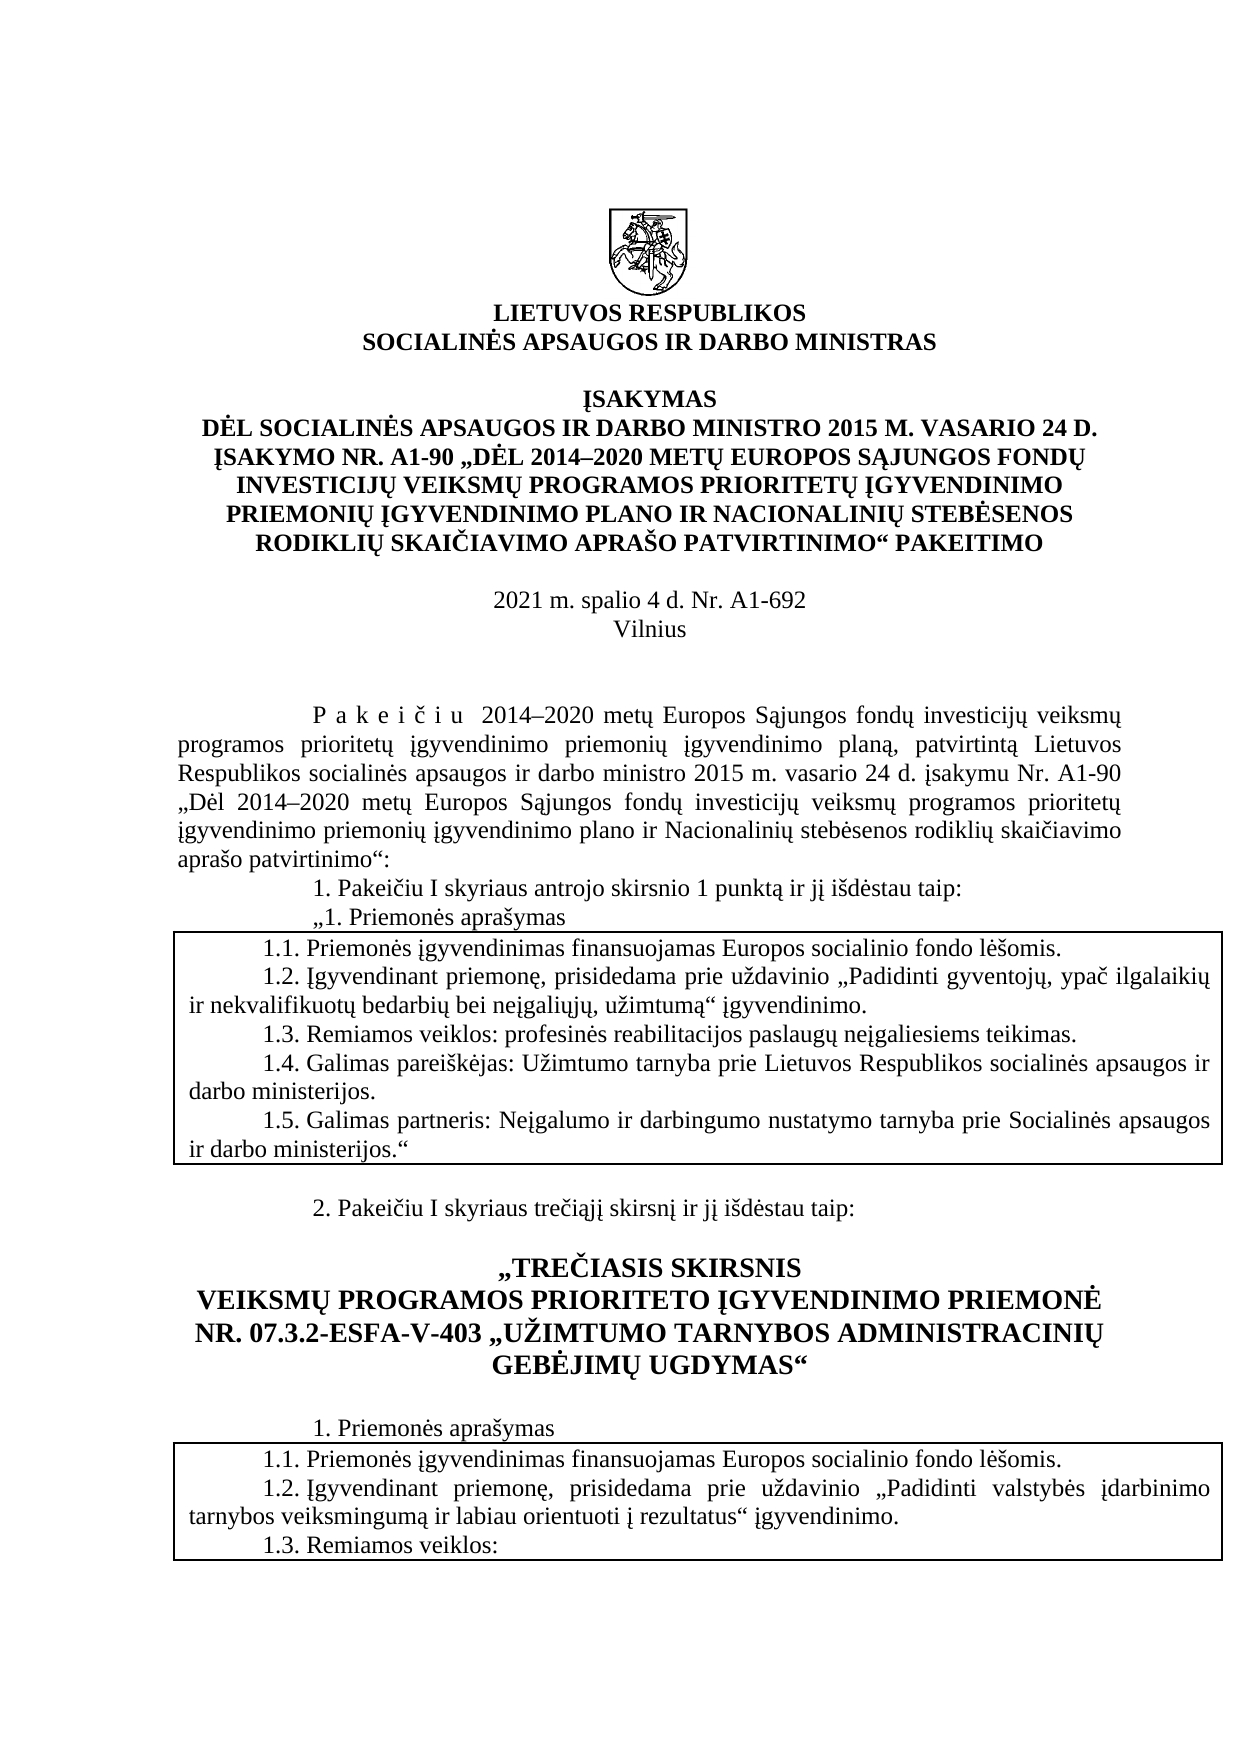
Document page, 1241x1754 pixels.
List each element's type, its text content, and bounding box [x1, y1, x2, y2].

text SOCIALINĖS APSAUGOS IR DARBO MINISTRAS [177, 327, 1122, 356]
text DĖL SOCIALINĖS APSAUGOS IR DARBO MINISTRO 2015 M. VASARIO 24 D. ĮSAKYMO NR. A1-90 „DĖL 2014–2020 METŲ EUROPOS SĄJUNGOS FONDŲ INVESTICIJŲ VEIKSMŲ PROGRAMOS PRIORITETŲ ĮGYVENDINIMO PRIEMONIŲ ĮGYVENDINIMO PLANO IR NACIONALINIŲ STEBĖSENOS RODIKLIŲ SKAIČIAVIMO APRAŠO PATVIRTINIMO“ PAKEITIMO [177, 413, 1122, 557]
text Vilnius [177, 614, 1122, 643]
text NR. 07.3.2-ESFA-V-403 „UŽIMTUMO TARNYBOS ADMINISTRACINIŲ GEBĖJIMŲ UGDYMAS“ [177, 1316, 1122, 1381]
text „1. Priemonės aprašymas [281, 902, 1122, 931]
text LIETUVOS RESPUBLIKOS [177, 298, 1122, 327]
text 1. Pakeičiu I skyriaus antrojo skirsnio 1 punktą ir jį išdėstau taip: [177, 873, 1122, 902]
text VEIKSMŲ PROGRAMOS PRIORITETO ĮGYVENDINIMO PRIEMONĖ [177, 1283, 1122, 1316]
text 1. Priemonės aprašymas [281, 1413, 1122, 1442]
table_header 1.1. Priemonės įgyvendinimas finansuojamas Europos socialinio fondo lėšomis. 1.2. Įgyvendinant priemonę, prisidedama prie uždavinio „Padidinti gyventojų, ypač ilgalaikių ir nekvalifikuotų bedarbių bei neįgaliųjų, užimtumą“ įgyvendinimo. 1.3. Remiamos veiklos: profesinės reabilitacijos paslaugų neįgaliesiems teikimas. 1.4. Galimas pareiškėjas: Užimtumo tarnyba prie Lietuvos Respublikos socialinės apsaugos ir darbo ministerijos. 1.5. Galimas partneris: Neįgalumo ir darbingumo nustatymo tarnyba prie Socialinės apsaugos ir darbo ministerijos.“ [175, 933, 1221, 1163]
table_cell 1.2. Įgyvendinant priemonę, prisidedama prie uždavinio „Padidinti valstybės įdarbinimo tarnybos veiksmingumą ir labiau orientuoti į rezultatus“ įgyvendinimo. [175, 1473, 1221, 1530]
text 2. Pakeičiu I skyriaus trečiąjį skirsnį ir jį išdėstau taip: [177, 1193, 1122, 1222]
text P a k e i č i u 2014–2020 metų Europos Sąjungos fondų investicijų veiksmų programos prioritetų įgyvendinimo priemonių įgyvendinimo planą, patvirtintą Lietuvos Respublikos socialinės apsaugos ir darbo ministro 2015 m. vasario 24 d. įsakymu Nr. A1-90 „Dėl 2014–2020 metų Europos Sąjungos fondų investicijų veiksmų programos prioritetų įgyvendinimo priemonių įgyvendinimo plano ir Nacionalinių stebėsenos rodiklių skaičiavimo aprašo patvirtinimo“: [177, 701, 1122, 873]
text ĮSAKYMAS [177, 384, 1122, 413]
text „TREČIASIS SKIRSNIS [177, 1251, 1122, 1283]
table_cell 1.3. Remiamos veiklos: [175, 1530, 1221, 1559]
table_header 1.1. Priemonės įgyvendinimas finansuojamas Europos socialinio fondo lėšomis. [175, 1444, 1221, 1473]
text 2021 m. spalio 4 d. Nr. A1-692 [177, 586, 1122, 614]
